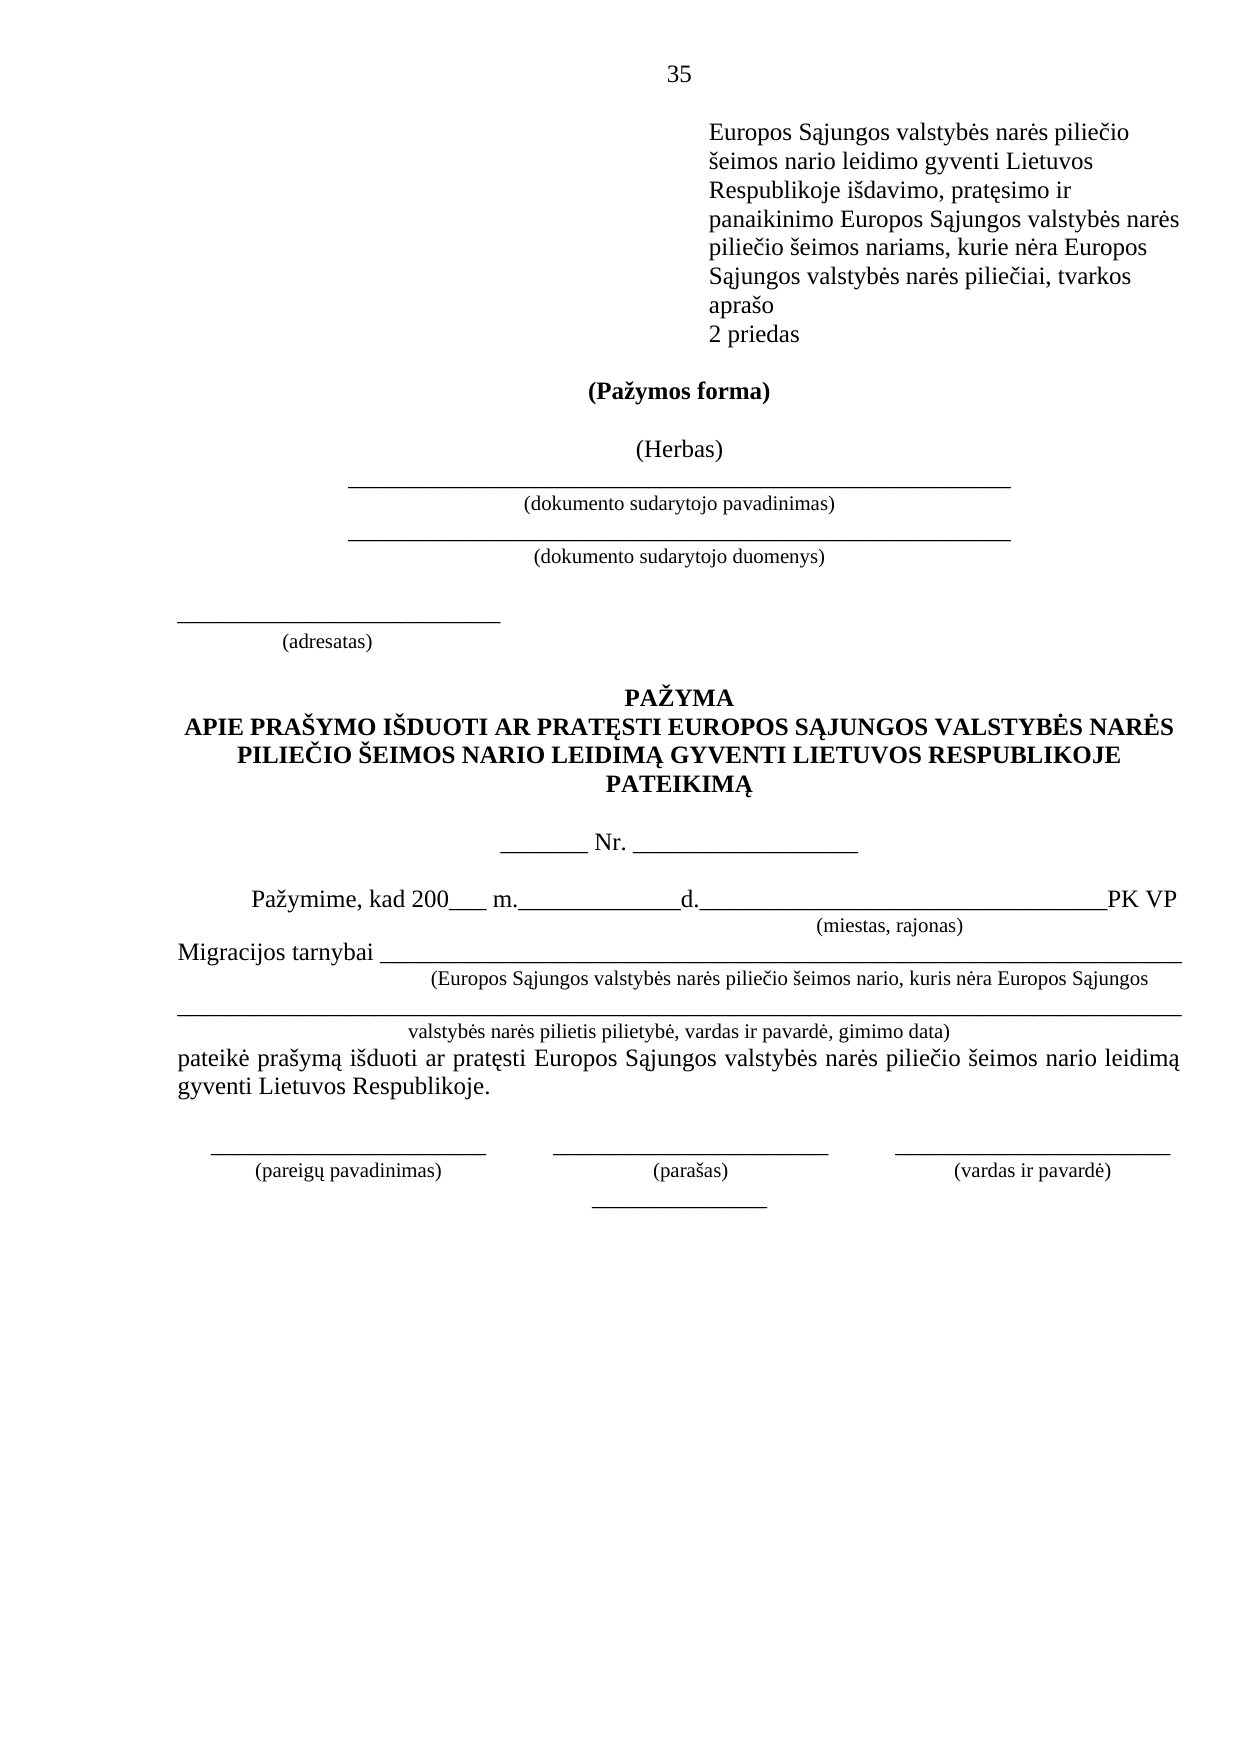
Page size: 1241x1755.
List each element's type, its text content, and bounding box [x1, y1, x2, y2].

text (dokumento sudarytojo duomenys) [177, 544, 1181, 568]
text ______________ [177, 1182, 1181, 1211]
text (Pažymos forma) [177, 376, 1181, 405]
text (dokumento sudarytojo pavadinimas) [177, 491, 1181, 515]
text aprašo [177, 290, 1181, 319]
text (adresatas) [177, 626, 1181, 654]
text piliečio šeimos nariams, kurie nėra Europos [177, 232, 1181, 261]
text Europos Sąjungos valstybės narės piliečio [177, 117, 1181, 146]
text Pažymime, kad 200___ m._____________d. PK VP [177, 884, 1181, 913]
table_cell (vardas ir pavardė) [862, 1158, 1204, 1182]
text (miestas, rajonas) [177, 913, 1181, 937]
text Respublikoje išdavimo, pratęsimo ir [177, 175, 1181, 204]
table_cell (parašas) [519, 1158, 862, 1182]
text pateikė prašymą išduoti ar pratęsti Europos Sąjungos valstybės narės piliečio šeimos nario leidimą gyventi Lietuvos Respublikoje. [177, 1043, 1181, 1100]
table_cell (pareigų pavadinimas) [177, 1158, 519, 1182]
text panaikinimo Europos Sąjungos valstybės narės [177, 204, 1181, 232]
table_header ______________________ [862, 1129, 1204, 1158]
text 2 priedas [177, 319, 1181, 347]
text PAŽYMA [177, 683, 1181, 712]
text APIE PRAŠYMO IŠDUOTI AR PRATĘSTI EUROPOS SĄJUNGOS VALSTYBĖS NARĖS PILIEČIO ŠEIMOS NARIO LEIDIMĄ GYVENTI LIETUVOS RESPUBLIKOJE PATEIKIMĄ [177, 712, 1181, 798]
text _____________________________________________________ [177, 462, 1181, 491]
text šeimos nario leidimo gyventi Lietuvos [177, 146, 1181, 175]
table_header ______________________ [519, 1129, 862, 1158]
text (Europos Sąjungos valstybės narės piliečio šeimos nario, kuris nėra Europos Sąjungos [177, 966, 1181, 990]
table_header ______________________ [177, 1129, 519, 1158]
text _______ Nr. __________________ [177, 827, 1181, 856]
text (Herbas) [177, 434, 1181, 462]
text Migracijos tarnybai [177, 937, 1181, 966]
text _____________________________________________________ [177, 515, 1181, 544]
text valstybės narės pilietis pilietybė, vardas ir pavardė, gimimo data) [177, 1019, 1181, 1043]
text Sąjungos valstybės narės piliečiai, tvarkos [177, 261, 1181, 290]
